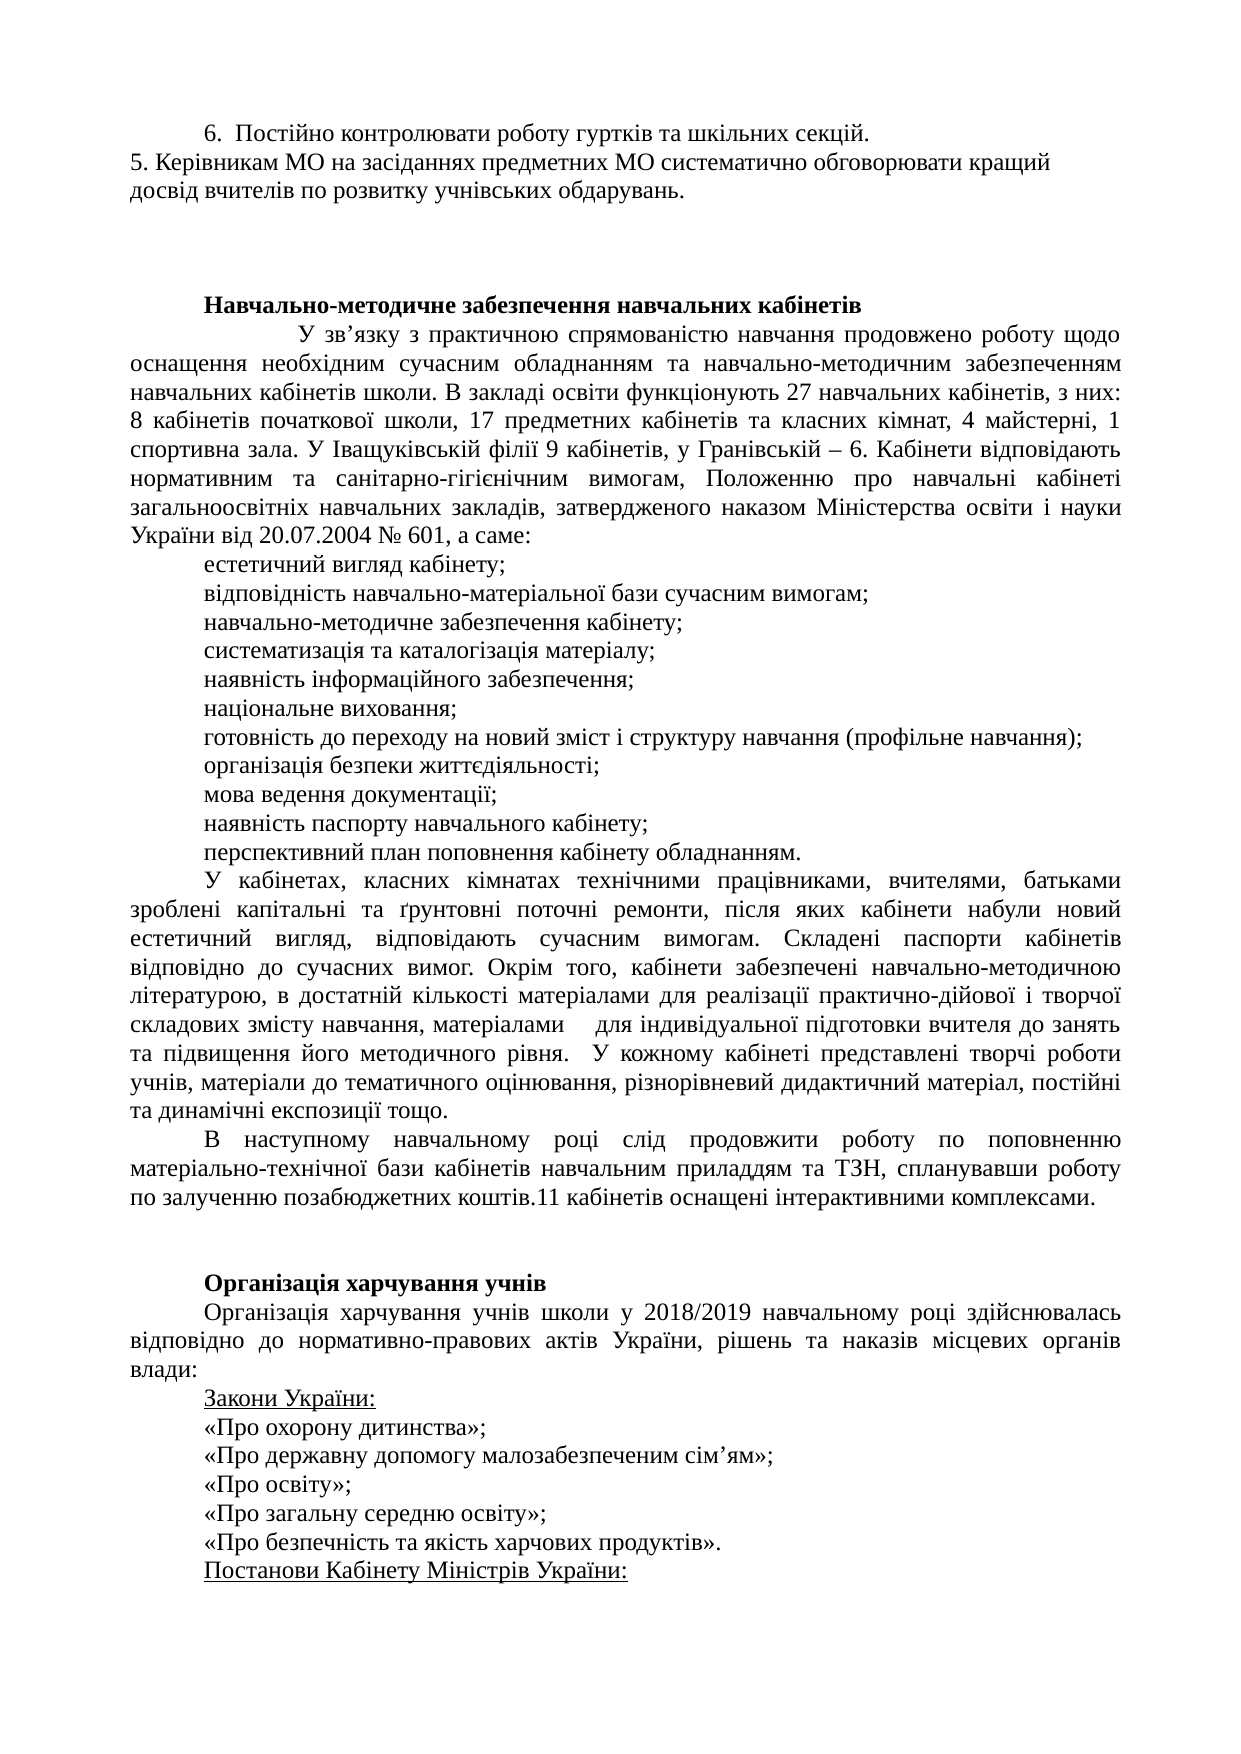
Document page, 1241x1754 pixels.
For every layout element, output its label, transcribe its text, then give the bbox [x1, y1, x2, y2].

text організація безпеки життєдіяльності; [130, 751, 1122, 779]
text В наступному навчальному році слід продовжити роботу по поповненню матеріально-технічної бази кабінетів навчальним приладдям та ТЗН, спланувавши роботу по залученню позабюджетних коштів.11 кабінетів оснащені інтерактивними комплексами. [130, 1124, 1122, 1211]
text наявність паспорту навчального кабінету; [130, 808, 1122, 837]
text Постанови Кабінету Міністрів України: [130, 1556, 1122, 1584]
text У зв’язку з практичною спрямованістю навчання продовжено роботу щодо оснащення необхідним сучасним обладнанням та навчально-методичним забезпеченням навчальних кабінетів школи. В закладі освіти функціонують 27 навчальних кабінетів, з них: 8 кабінетів початкової школи, 17 предметних кабінетів та класних кімнат, 4 майстерні, 1 спортивна зала. У Іващуківській філії 9 кабінетів, у Гранівській – 6. Кабінети відповідають нормативним та санітарно-гігієнічним вимогам, Положенню про навчальні кабінеті загальноосвітніх навчальних закладів, затвердженого наказом Міністерства освіти і науки України від 20.07.2004 № 601, а саме: [130, 319, 1122, 549]
text «Про освіту»; [130, 1469, 1122, 1498]
text Організація харчування учнів [130, 1268, 1122, 1297]
text «Про безпечність та якість харчових продуктів». [130, 1527, 1122, 1556]
text «Про охорону дитинства»; [130, 1412, 1122, 1441]
text наявність інформаційного забезпечення; [130, 664, 1122, 693]
text «Про державну допомогу малозабезпеченим сім’ям»; [130, 1441, 1122, 1469]
text Навчально-методичне забезпечення навчальних кабінетів [130, 291, 1122, 319]
text «Про загальну середню освіту»; [130, 1498, 1122, 1527]
text мова ведення документації; [130, 779, 1122, 808]
text 6. Постійно контролювати роботу гуртків та шкільних секцій. 5. Керівникам МО на засіданнях предметних МО систематично обговорювати кращий досвід вчителів по розвитку учнівських обдарувань. [130, 118, 1122, 204]
text готовність до переходу на новий зміст і структуру навчання (профільне навчання); [130, 722, 1122, 751]
text відповідність навчально-матеріальної бази сучасним вимогам; [130, 578, 1122, 607]
text систематизація та каталогізація матеріалу; [130, 636, 1122, 664]
text Організація харчування учнів школи у 2018/2019 навчальному році здійснювалась відповідно до нормативно-правових актів України, рішень та наказів місцевих органів влади: [130, 1297, 1122, 1383]
text навчально-методичне забезпечення кабінету; [130, 607, 1122, 636]
text національне виховання; [130, 693, 1122, 722]
text перспективний план поповнення кабінету обладнанням. [130, 837, 1122, 866]
text У кабінетах, класних кімнатах технічними працівниками, вчителями, батьками зроблені капітальні та ґрунтовні поточні ремонти, після яких кабінети набули новий естетичний вигляд, відповідають сучасним вимогам. Складені паспорти кабінетів відповідно до сучасних вимог. Окрім того, кабінети забезпечені навчально-методичною літературою, в достатній кількості матеріалами для реалізації практично-дійової і творчої складових змісту навчання, матеріалами для індивідуальної підготовки вчителя до занять та підвищення його методичного рівня. У кожному кабінеті представлені творчі роботи учнів, матеріали до тематичного оцінювання, різнорівневий дидактичний матеріал, постійні та динамічні експозиції тощо. [130, 866, 1122, 1124]
text Закони України: [130, 1383, 1122, 1412]
text естетичний вигляд кабінету; [130, 549, 1122, 578]
